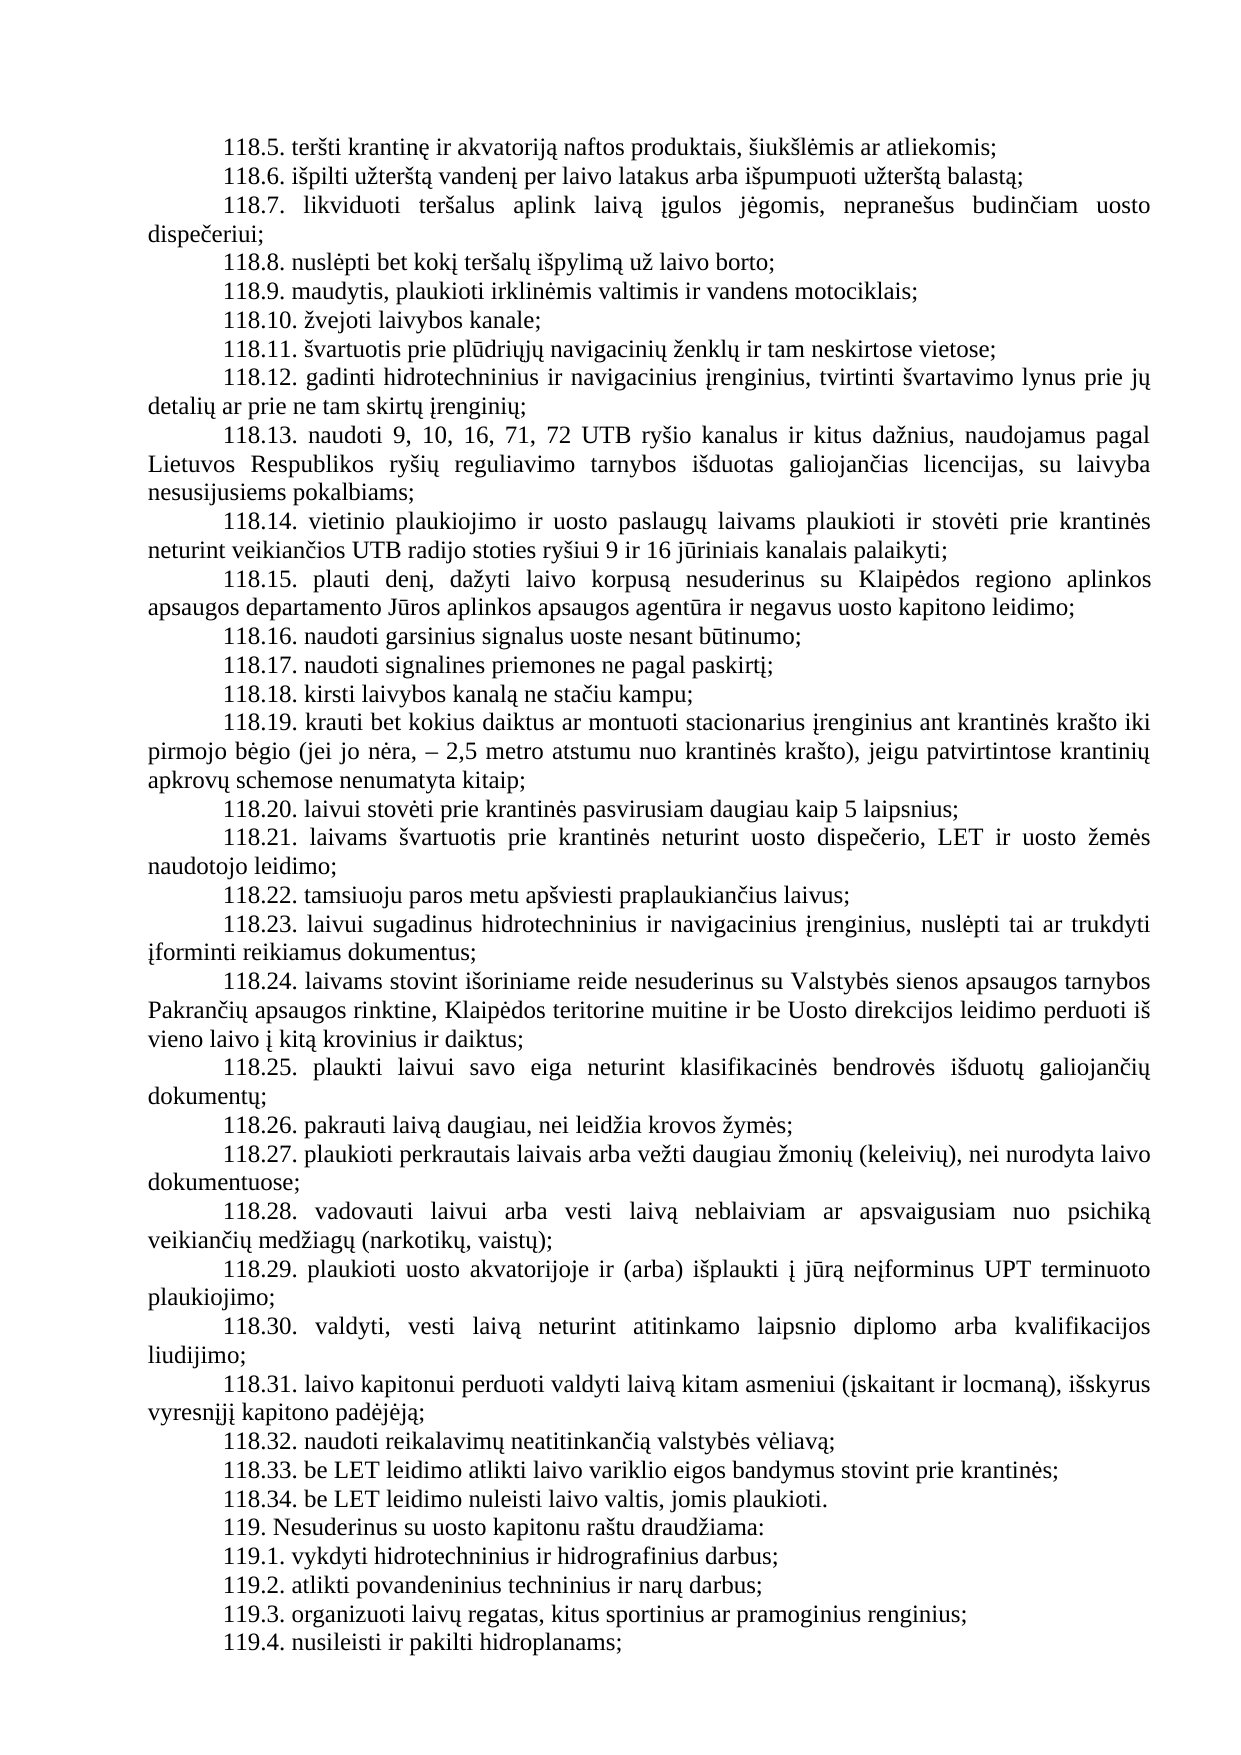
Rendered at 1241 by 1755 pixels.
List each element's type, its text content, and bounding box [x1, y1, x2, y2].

text 118.12. gadinti hidrotechninius ir navigacinius įrenginius, tvirtinti švartavimo lynus prie jų detalių ar prie ne tam skirtų įrenginių; [148, 362, 1152, 420]
text 118.32. naudoti reikalavimų neatitinkančią valstybės vėliavą; [148, 1426, 1152, 1455]
text 119.1. vykdyti hidrotechninius ir hidrografinius darbus; [148, 1541, 1152, 1570]
text 118.31. laivo kapitonui perduoti valdyti laivą kitam asmeniui (įskaitant ir locmaną), išskyrus vyresnįjį kapitono padėjėją; [148, 1369, 1152, 1426]
text 118.34. be LET leidimo nuleisti laivo valtis, jomis plaukioti. [148, 1484, 1152, 1512]
text 118.5. teršti krantinę ir akvatoriją naftos produktais, šiukšlėmis ar atliekomis; [148, 132, 1152, 161]
text 118.14. vietinio plaukiojimo ir uosto paslaugų laivams plaukioti ir stovėti prie krantinės neturint veikiančios UTB radijo stoties ryšiui 9 ir 16 jūriniais kanalais palaikyti; [148, 506, 1152, 564]
text 118.28. vadovauti laivui arba vesti laivą neblaiviam ar apsvaigusiam nuo psichiką veikiančių medžiagų (narkotikų, vaistų); [148, 1196, 1152, 1254]
text 118.27. plaukioti perkrautais laivais arba vežti daugiau žmonių (keleivių), nei nurodyta laivo dokumentuose; [148, 1139, 1152, 1196]
text 118.25. plaukti laivui savo eiga neturint klasifikacinės bendrovės išduotų galiojančių dokumentų; [148, 1052, 1152, 1110]
text 118.7. likviduoti teršalus aplink laivą įgulos jėgomis, nepranešus budinčiam uosto dispečeriui; [148, 190, 1152, 247]
text 118.19. krauti bet kokius daiktus ar montuoti stacionarius įrenginius ant krantinės krašto iki pirmojo bėgio (jei jo nėra, – 2,5 metro atstumu nuo krantinės krašto), jeigu patvirtintose krantinių apkrovų schemose nenumatyta kitaip; [148, 707, 1152, 794]
text 118.9. maudytis, plaukioti irklinėmis valtimis ir vandens motociklais; [148, 276, 1152, 305]
text 118.18. kirsti laivybos kanalą ne stačiu kampu; [148, 679, 1152, 707]
text 118.29. plaukioti uosto akvatorijoje ir (arba) išplaukti į jūrą neįforminus UPT terminuoto plaukiojimo; [148, 1254, 1152, 1311]
text 118.11. švartuotis prie plūdriųjų navigacinių ženklų ir tam neskirtose vietose; [148, 334, 1152, 362]
text 118.16. naudoti garsinius signalus uoste nesant būtinumo; [148, 621, 1152, 650]
text 118.6. išpilti užterštą vandenį per laivo latakus arba išpumpuoti užterštą balastą; [148, 161, 1152, 190]
text 118.13. naudoti 9, 10, 16, 71, 72 UTB ryšio kanalus ir kitus dažnius, naudojamus pagal Lietuvos Respublikos ryšių reguliavimo tarnybos išduotas galiojančias licencijas, su laivyba nesusijusiems pokalbiams; [148, 420, 1152, 506]
text 118.10. žvejoti laivybos kanale; [148, 305, 1152, 334]
text 118.8. nuslėpti bet kokį teršalų išpylimą už laivo borto; [148, 247, 1152, 276]
text 118.21. laivams švartuotis prie krantinės neturint uosto dispečerio, LET ir uosto žemės naudotojo leidimo; [148, 822, 1152, 880]
text 118.17. naudoti signalines priemones ne pagal paskirtį; [148, 650, 1152, 679]
text 118.26. pakrauti laivą daugiau, nei leidžia krovos žymės; [148, 1110, 1152, 1139]
text 119.2. atlikti povandeninius techninius ir narų darbus; [148, 1570, 1152, 1599]
text 118.15. plauti denį, dažyti laivo korpusą nesuderinus su Klaipėdos regiono aplinkos apsaugos departamento Jūros aplinkos apsaugos agentūra ir negavus uosto kapitono leidimo; [148, 564, 1152, 621]
text 118.24. laivams stovint išoriniame reide nesuderinus su Valstybės sienos apsaugos tarnybos Pakrančių apsaugos rinktine, Klaipėdos teritorine muitine ir be Uosto direkcijos leidimo perduoti iš vieno laivo į kitą krovinius ir daiktus; [148, 966, 1152, 1052]
text 118.23. laivui sugadinus hidrotechninius ir navigacinius įrenginius, nuslėpti tai ar trukdyti įforminti reikiamus dokumentus; [148, 909, 1152, 966]
text 119. Nesuderinus su uosto kapitonu raštu draudžiama: [148, 1512, 1152, 1541]
text 118.33. be LET leidimo atlikti laivo variklio eigos bandymus stovint prie krantinės; [148, 1455, 1152, 1484]
text 119.4. nusileisti ir pakilti hidroplanams; [148, 1627, 1152, 1656]
text 118.30. valdyti, vesti laivą neturint atitinkamo laipsnio diplomo arba kvalifikacijos liudijimo; [148, 1311, 1152, 1369]
text 118.20. laivui stovėti prie krantinės pasvirusiam daugiau kaip 5 laipsnius; [148, 794, 1152, 822]
text 118.22. tamsiuoju paros metu apšviesti praplaukiančius laivus; [148, 880, 1152, 909]
text 119.3. organizuoti laivų regatas, kitus sportinius ar pramoginius renginius; [148, 1599, 1152, 1627]
